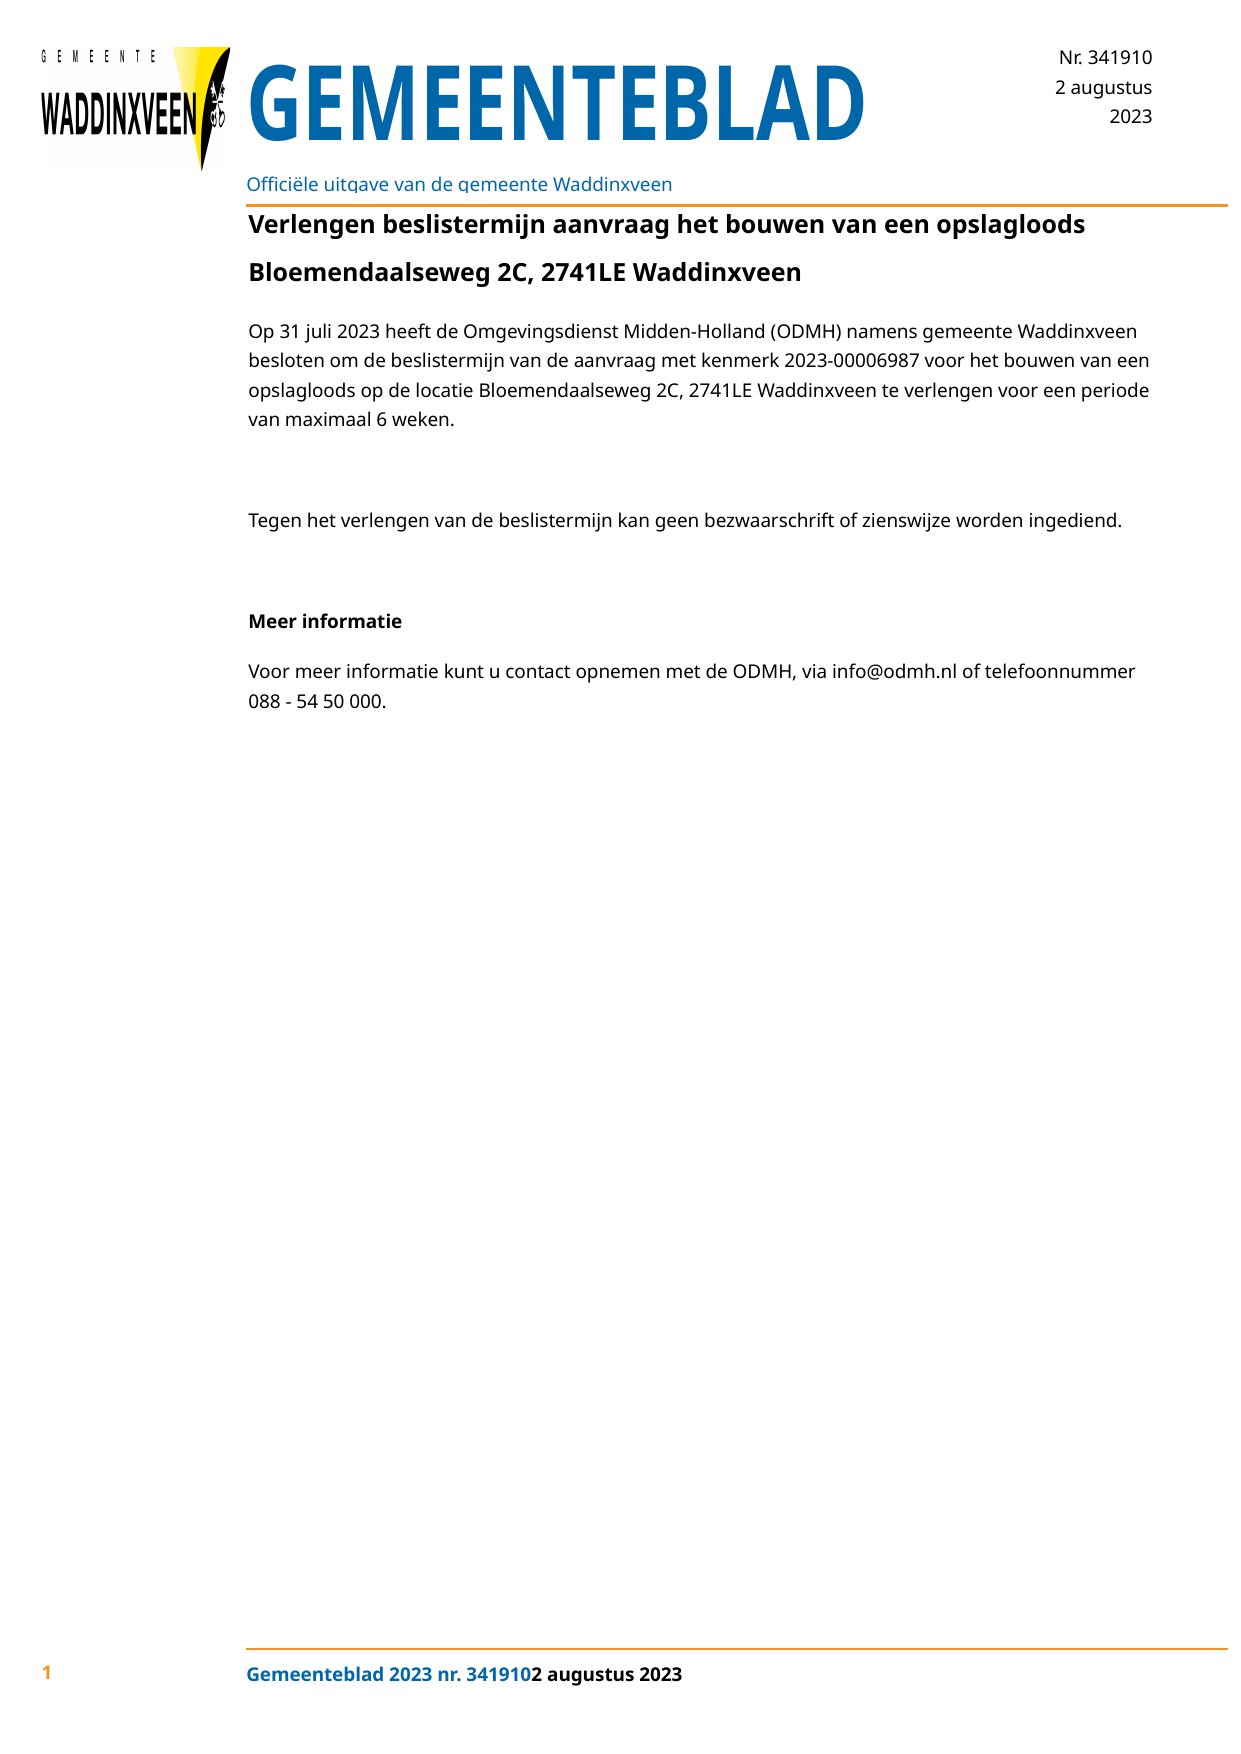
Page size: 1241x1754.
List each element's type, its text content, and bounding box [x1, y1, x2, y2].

text Verlengen beslistermijn aanvraag het bouwen van een opslagloods Bloemendaalseweg 2C, 2741LE Waddinxveen [248, 207, 1152, 288]
picture [41, 47, 231, 172]
text Meer informatie [248, 608, 1152, 634]
text Voor meer informatie kunt u contact opnemen met de ODMH, via info@odmh.nl of telefoonnummer 088 - 54 50 000. [248, 659, 1152, 714]
text Op 31 juli 2023 heeft de Omgevingsdienst Midden-Holland (ODMH) namens gemeente Waddinxveen besloten om de beslistermijn van de aanvraag met kenmerk 2023-00006987 voor het bouwen van een opslagloods op de locatie Bloemendaalseweg 2C, 2741LE Waddinxveen te verlengen voor een periode van maximaal 6 weken. [248, 318, 1152, 432]
text Tegen het verlengen van de beslistermijn kan geen bezwaarschrift of zienswijze worden ingediend. [248, 507, 1152, 533]
